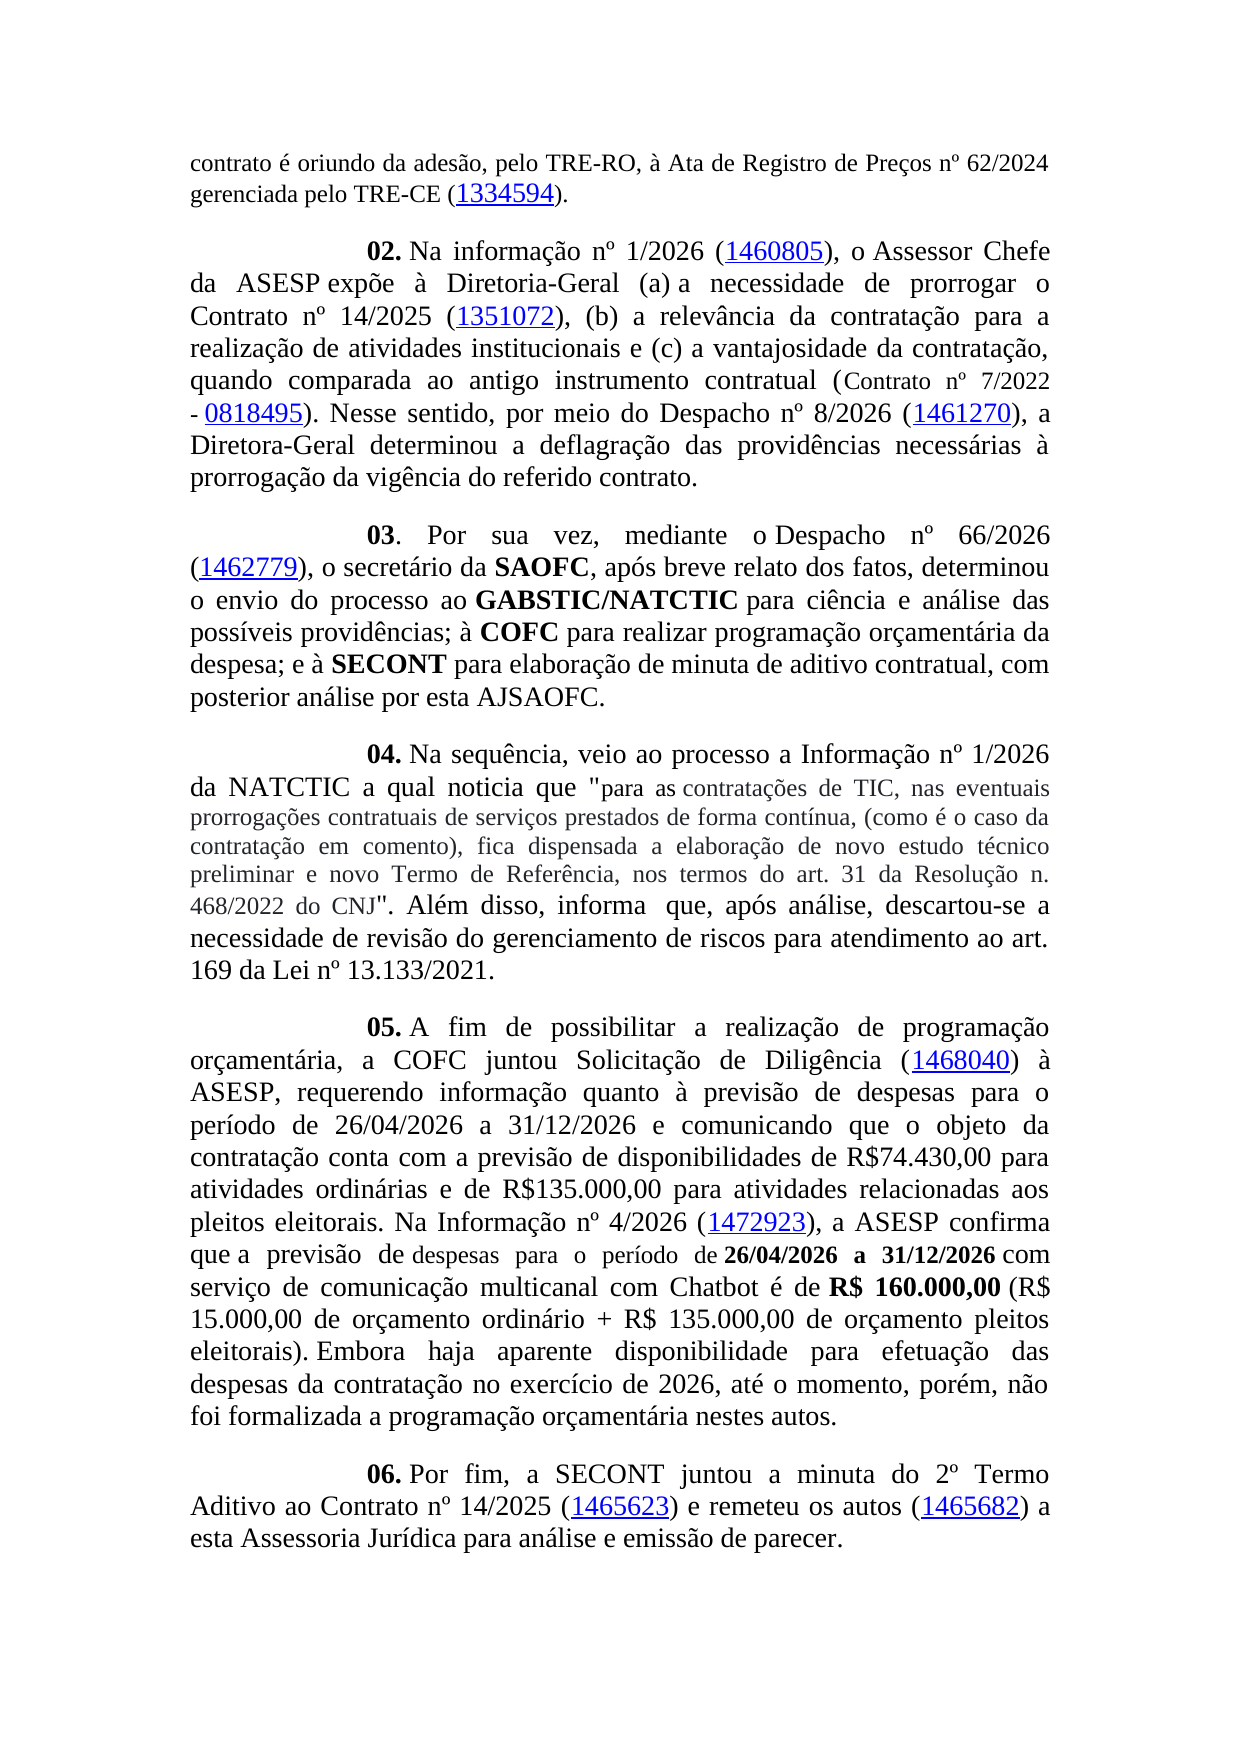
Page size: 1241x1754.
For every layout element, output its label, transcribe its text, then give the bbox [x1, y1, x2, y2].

text 06. Por fim, a SECONT juntou a minuta do 2º Termo Aditivo ao Contrato nº 14/2025 (1465623) e remeteu os autos (1465682) a esta Assessoria Jurídica para análise e emissão de parecer. [190, 1457, 1051, 1554]
text 05. A fim de possibilitar a realização de programação orçamentária, a COFC juntou Solicitação de Diligência (1468040) à ASESP, requerendo informação quanto à previsão de despesas para o período de 26/04/2026 a 31/12/2026 e comunicando que o objeto da contratação conta com a previsão de disponibilidades de R$74.430,00 para atividades ordinárias e de R$135.000,00 para atividades relacionadas aos pleitos eleitorais. Na Informação nº 4/2026 (1472923), a ASESP confirma que a previsão de despesas para o período de 26/04/2026 a 31/12/2026 com serviço de comunicação multicanal com Chatbot é de R$ 160.000,00 (R$ 15.000,00 de orçamento ordinário + R$ 135.000,00 de orçamento pleitos eleitorais). Embora haja aparente disponibilidade para efetuação das despesas da contratação no exercício de 2026, até o momento, porém, não foi formalizada a programação orçamentária nestes autos. [190, 1011, 1051, 1432]
text 02. Na informação nº 1/2026 (1460805), o Assessor Chefe da ASESP expõe à Diretoria-Geral (a) a necessidade de prorrogar o Contrato nº 14/2025 (1351072), (b) a relevância da contratação para a realização de atividades institucionais e (c) a vantajosidade da contratação, quando comparada ao antigo instrumento contratual (Contrato nº 7/2022 - 0818495). Nesse sentido, por meio do Despacho nº 8/2026 (1461270), a Diretora-Geral determinou a deflagração das providências necessárias à prorrogação da vigência do referido contrato. [190, 234, 1051, 493]
text 03. Por sua vez, mediante o Despacho nº 66/2026 (1462779), o secretário da SAOFC, após breve relato dos fatos, determinou o envio do processo ao GABSTIC/NATCTIC para ciência e análise das possíveis providências; à COFC para realizar programação orçamentária da despesa; e à SECONT para elaboração de minuta de aditivo contratual, com posterior análise por esta AJSAOFC. [190, 518, 1051, 712]
text 04. Na sequência, veio ao processo a Informação nº 1/2026 da NATCTIC a qual noticia que "para as contratações de TIC, nas eventuais prorrogações contratuais de serviços prestados de forma contínua, (como é o caso da contratação em comento), fica dispensada a elaboração de novo estudo técnico preliminar e novo Termo de Referência, nos termos do art. 31 da Resolução n. 468/2022 do CNJ". Além disso, informa que, após análise, descartou-se a necessidade de revisão do gerenciamento de riscos para atendimento ao art. 169 da Lei nº 13.133/2021. [190, 737, 1051, 986]
text contrato é oriundo da adesão, pelo TRE-RO, à Ata de Registro de Preços nº 62/2024 gerenciada pelo TRE-CE (1334594). [190, 148, 1051, 209]
